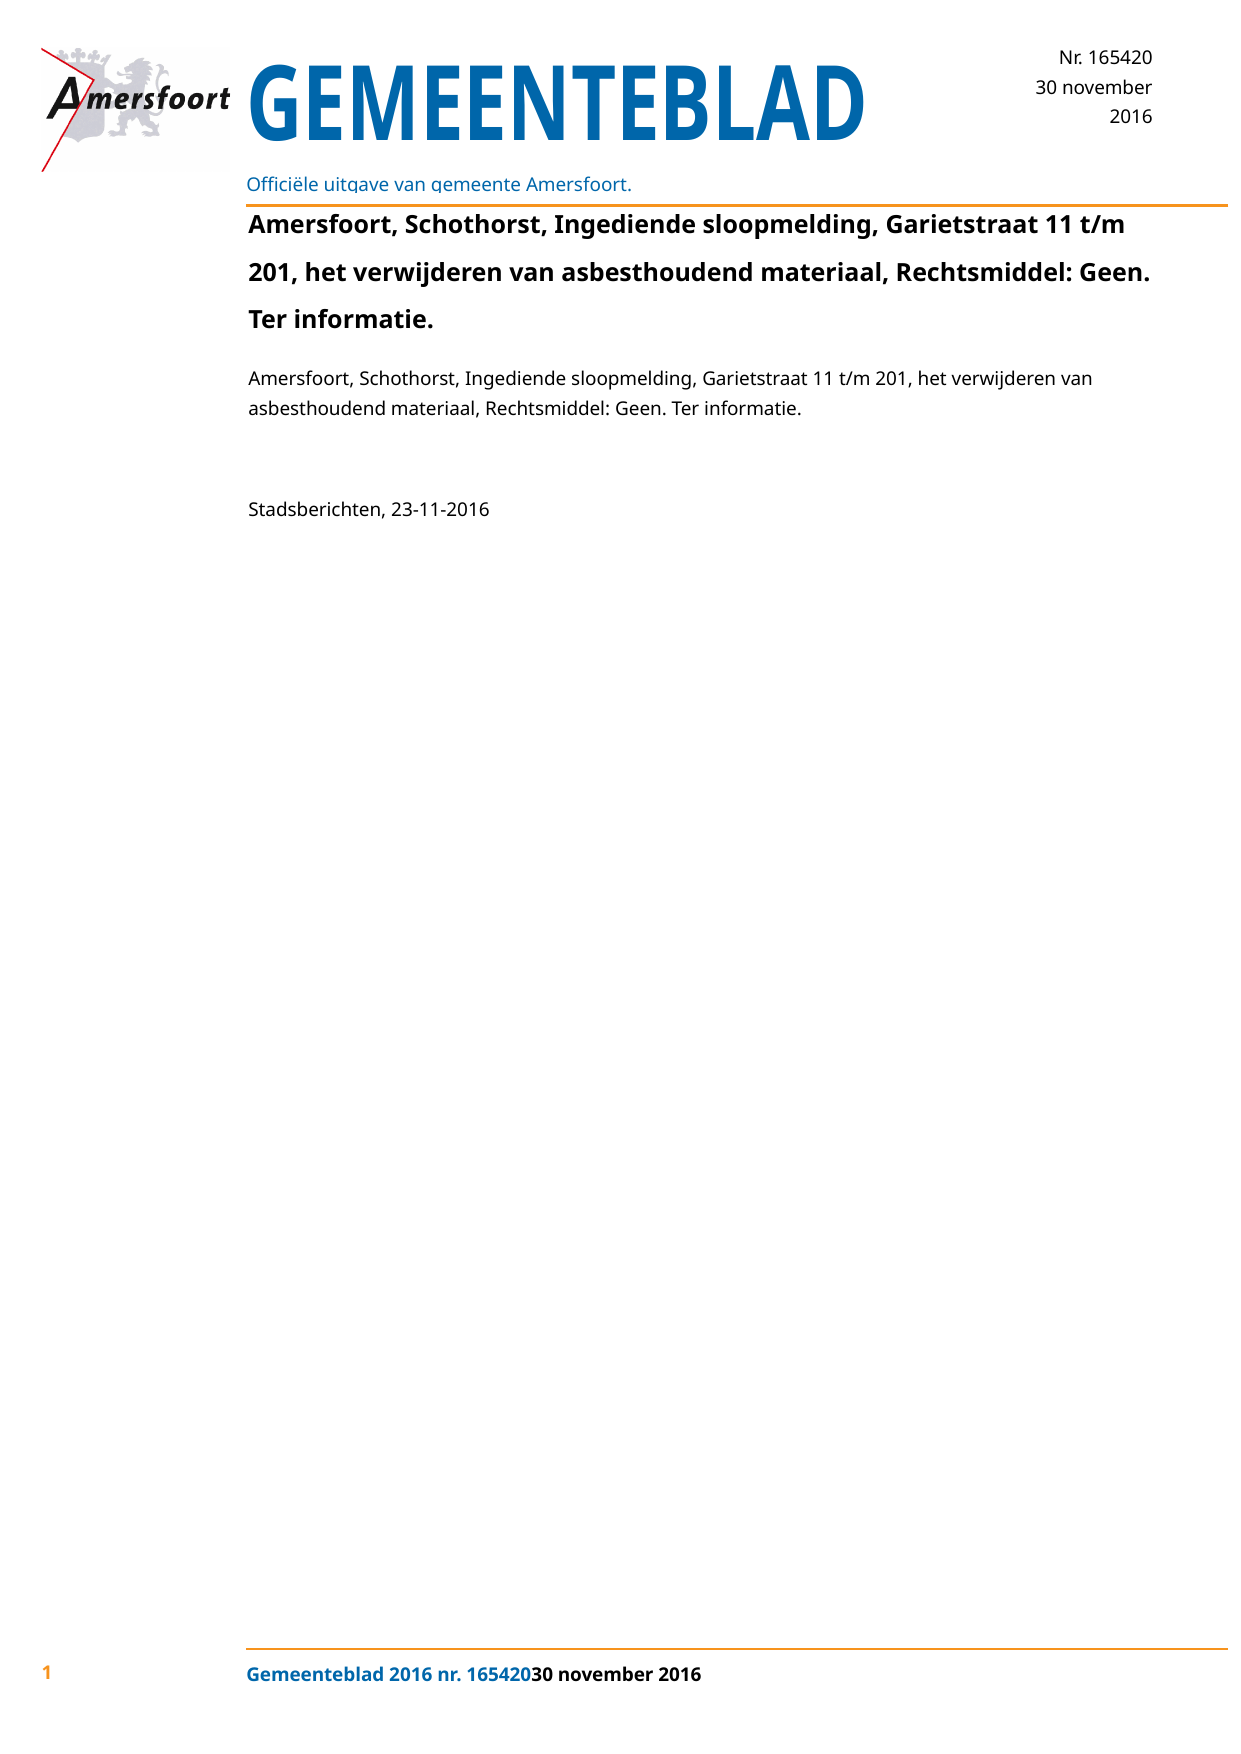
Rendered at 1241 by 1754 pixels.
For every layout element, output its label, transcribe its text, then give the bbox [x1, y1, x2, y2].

text Amersfoort, Schothorst, Ingediende sloopmelding, Garietstraat 11 t/m 201, het verwijderen van asbesthoudend materiaal, Rechtsmiddel: Geen. Ter informatie. [248, 366, 1152, 421]
picture [41, 47, 231, 172]
text Stadsberichten, 23-11-2016 [248, 496, 1152, 522]
text Amersfoort, Schothorst, Ingediende sloopmelding, Garietstraat 11 t/m 201, het verwijderen van asbesthoudend materiaal, Rechtsmiddel: Geen. Ter informatie. [248, 207, 1152, 336]
